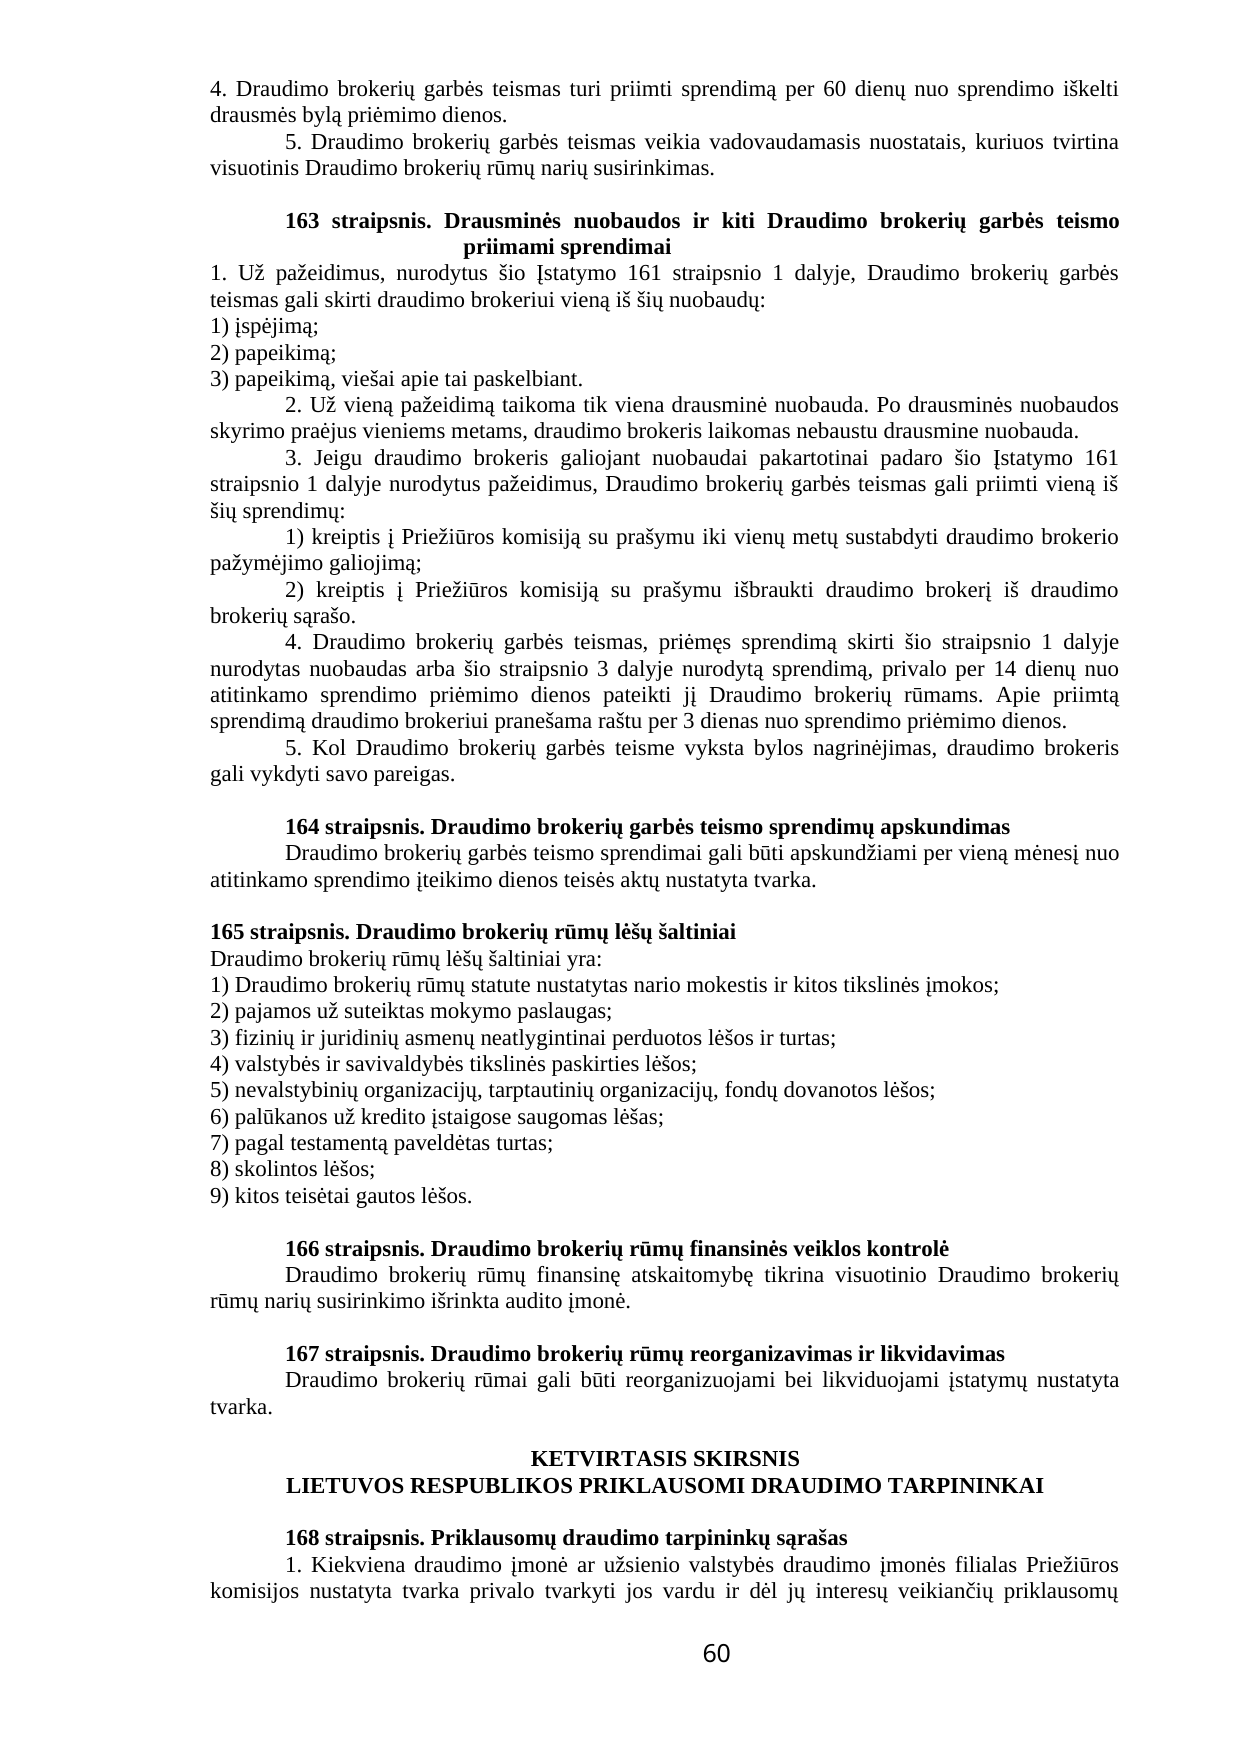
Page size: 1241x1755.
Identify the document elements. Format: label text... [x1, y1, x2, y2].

text 2) kreiptis į Priežiūros komisiją su prašymu išbraukti draudimo brokerį iš draudimo brokerių sąrašo. [210, 576, 1120, 628]
text 1. Už pažeidimus, nurodytus šio Įstatymo 161 straipsnio 1 dalyje, Draudimo brokerių garbės teismas gali skirti draudimo brokeriui vieną iš šių nuobaudų: [210, 259, 1120, 312]
text 9) kitos teisėtai gautos lėšos. [210, 1182, 1120, 1208]
text 1) Draudimo brokerių rūmų statute nustatytas nario mokestis ir kitos tikslinės įmokos; [210, 971, 1120, 997]
text 4) valstybės ir savivaldybės tikslinės paskirties lėšos; [210, 1050, 1120, 1076]
text 4. Draudimo brokerių garbės teismas turi priimti sprendimą per 60 dienų nuo sprendimo iškelti drausmės bylą priėmimo dienos. [210, 75, 1120, 128]
text 5) nevalstybinių organizacijų, tarptautinių organizacijų, fondų dovanotos lėšos; [210, 1076, 1120, 1103]
text 8) skolintos lėšos; [210, 1156, 1120, 1182]
text Draudimo brokerių garbės teismo sprendimai gali būti apskundžiami per vieną mėnesį nuo atitinkamo sprendimo įteikimo dienos teisės aktų nustatyta tvarka. [210, 839, 1120, 892]
text 3. Jeigu draudimo brokeris galiojant nuobaudai pakartotinai padaro šio Įstatymo 161 straipsnio 1 dalyje nurodytus pažeidimus, Draudimo brokerių garbės teismas gali priimti vieną iš šių sprendimų: [210, 444, 1120, 523]
text 164 straipsnis. Draudimo brokerių garbės teismo sprendimų apskundimas [285, 813, 1120, 839]
subtitle 166 straipsnis. Draudimo brokerių rūmų finansinės veiklos kontrolė [210, 1234, 1120, 1261]
text 5. Kol Draudimo brokerių garbės teisme vyksta bylos nagrinėjimas, draudimo brokeris gali vykdyti savo pareigas. [210, 734, 1120, 787]
text 1) įspėjimą; [210, 312, 1120, 338]
text Draudimo brokerių rūmų lėšų šaltiniai yra: [210, 945, 1120, 971]
text LIETUVOS RESPUBLIKOS PRIKLAUSOMI DRAUDIMO TARPININKAI [210, 1472, 1120, 1498]
text 1. Kiekviena draudimo įmonė ar užsienio valstybės draudimo įmonės filialas Priežiūros komisijos nustatyta tvarka privalo tvarkyti jos vardu ir dėl jų interesų veikiančių priklausomų [210, 1551, 1120, 1603]
text Draudimo brokerių rūmai gali būti reorganizuojami bei likviduojami įstatymų nustatyta tvarka. [210, 1366, 1120, 1419]
text 4. Draudimo brokerių garbės teismas, priėmęs sprendimą skirti šio straipsnio 1 dalyje nurodytas nuobaudas arba šio straipsnio 3 dalyje nurodytą sprendimą, privalo per 14 dienų nuo atitinkamo sprendimo priėmimo dienos pateikti jį Draudimo brokerių rūmams. Apie priimtą sprendimą draudimo brokeriui pranešama raštu per 3 dienas nuo sprendimo priėmimo dienos. [210, 628, 1120, 734]
text 2) pajamos už suteiktas mokymo paslaugas; [210, 997, 1120, 1024]
text 5. Draudimo brokerių garbės teismas veikia vadovaudamasis nuostatais, kuriuos tvirtina visuotinis Draudimo brokerių rūmų narių susirinkimas. [210, 128, 1120, 180]
text 167 straipsnis. Draudimo brokerių rūmų reorganizavimas ir likvidavimas [210, 1340, 1120, 1366]
subtitle 168 straipsnis. Priklausomų draudimo tarpininkų sąrašas [210, 1524, 1120, 1551]
text 3) papeikimą, viešai apie tai paskelbiant. [210, 365, 1120, 391]
text 1) kreiptis į Priežiūros komisiją su prašymu iki vienų metų sustabdyti draudimo brokerio pažymėjimo galiojimą; [210, 523, 1120, 576]
text Draudimo brokerių rūmų finansinę atskaitomybę tikrina visuotinio Draudimo brokerių rūmų narių susirinkimo išrinkta audito įmonė. [210, 1261, 1120, 1314]
text 163 straipsnis. Drausminės nuobaudos ir kiti Draudimo brokerių garbės teismo priimami sprendimai [285, 207, 1120, 259]
text 2) papeikimą; [210, 338, 1120, 365]
subtitle KETVIRTASIS SKIRSNIS [210, 1445, 1120, 1472]
text 7) pagal testamentą paveldėtas turtas; [210, 1129, 1120, 1156]
text 3) fizinių ir juridinių asmenų neatlygintinai perduotos lėšos ir turtas; [210, 1024, 1120, 1050]
subtitle 165 straipsnis. Draudimo brokerių rūmų lėšų šaltiniai [210, 918, 1120, 945]
text 6) palūkanos už kredito įstaigose saugomas lėšas; [210, 1103, 1120, 1129]
text 2. Už vieną pažeidimą taikoma tik viena drausminė nuobauda. Po drausminės nuobaudos skyrimo praėjus vieniems metams, draudimo brokeris laikomas nebaustu drausmine nuobauda. [210, 391, 1120, 444]
